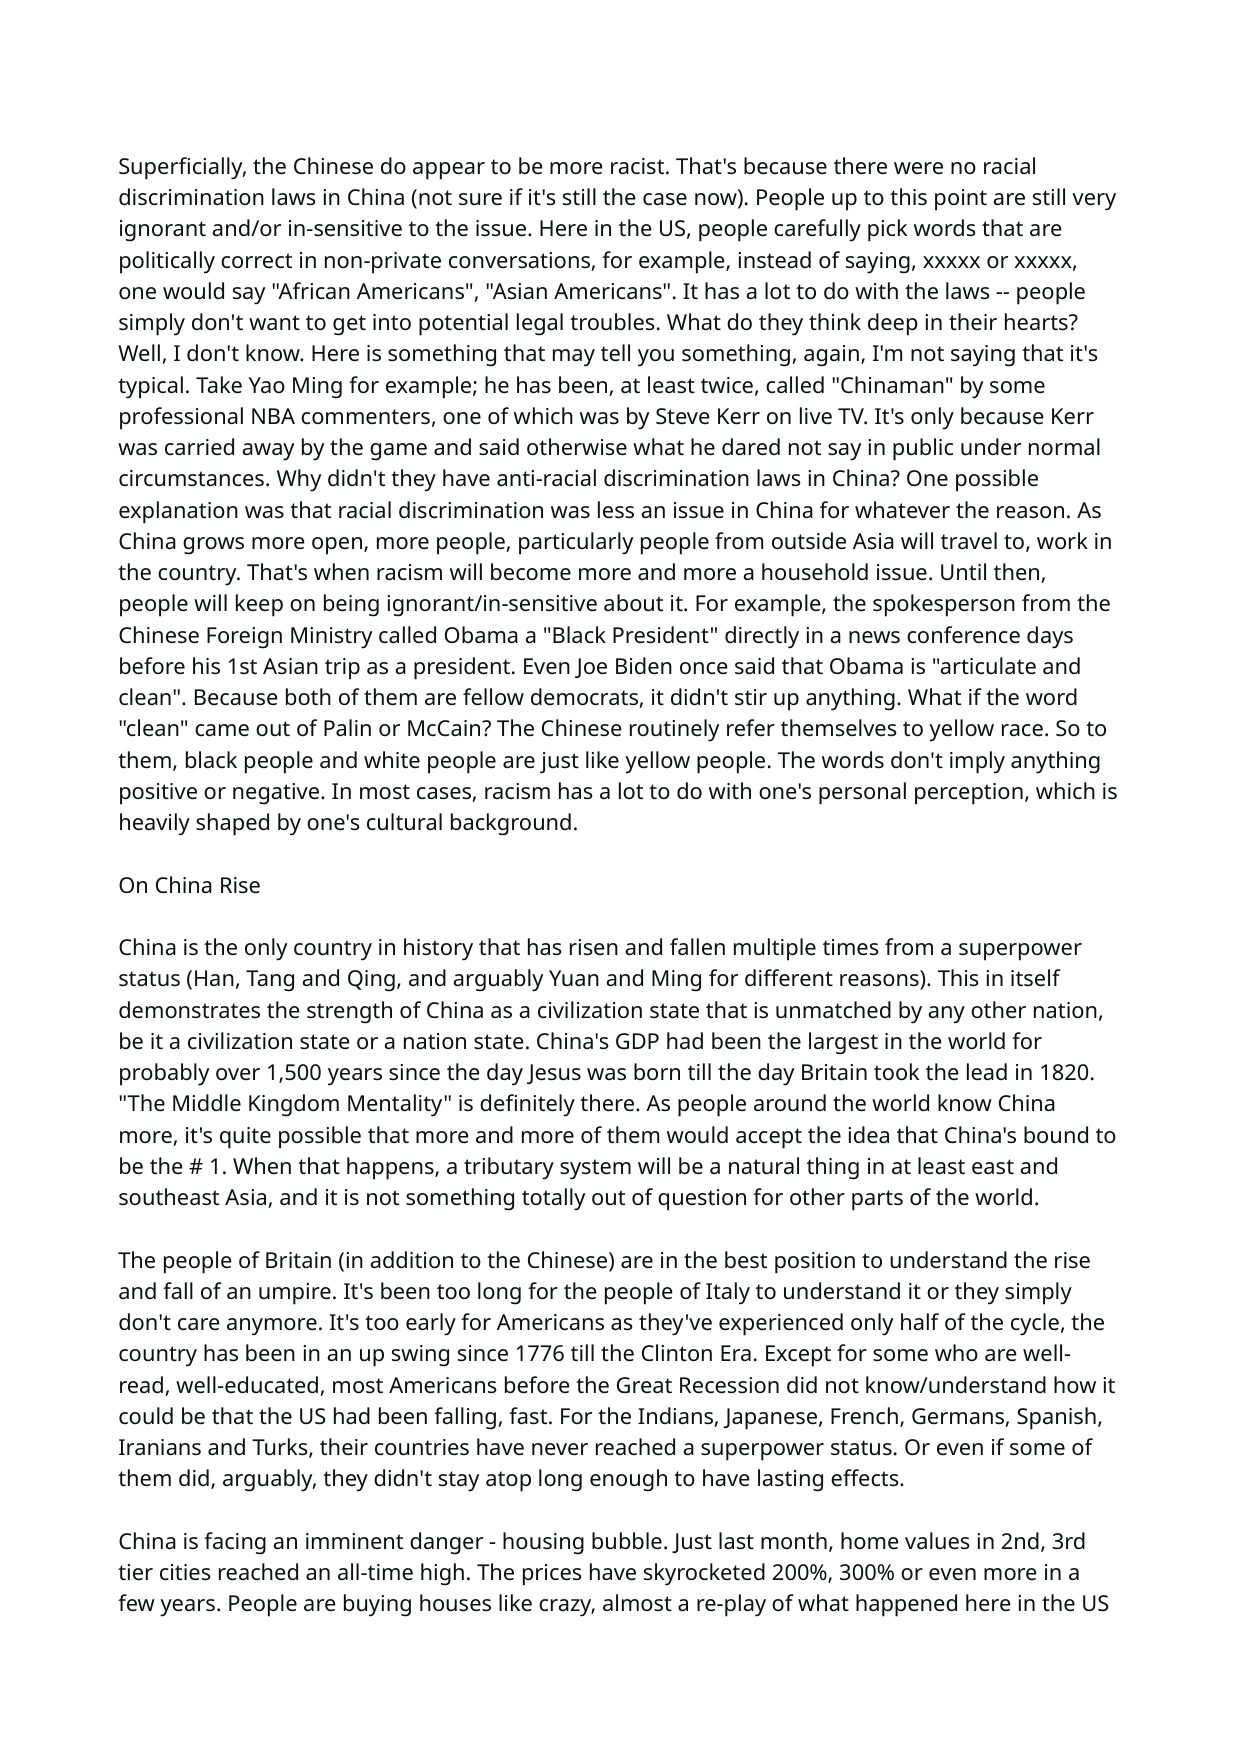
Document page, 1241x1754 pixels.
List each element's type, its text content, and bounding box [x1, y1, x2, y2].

text Superficially, the Chinese do appear to be more racist. That's because there were no racial discrimination laws in China (not sure if it's still the case now). People up to this point are still very ignorant and/or in-sensitive to the issue. Here in the US, people carefully pick words that are politically correct in non-private conversations, for example, instead of saying, xxxxx or xxxxx, one would say "African Americans", "Asian Americans". It has a lot to do with the laws -- people simply don't want to get into potential legal troubles. What do they think deep in their hearts? Well, I don't know. Here is something that may tell you something, again, I'm not saying that it's typical. Take Yao Ming for example; he has been, at least twice, called "Chinaman" by some professional NBA commenters, one of which was by Steve Kerr on live TV. It's only because Kerr was carried away by the game and said otherwise what he dared not say in public under normal circumstances. Why didn't they have anti-racial discrimination laws in China? One possible explanation was that racial discrimination was less an issue in China for whatever the reason. As China grows more open, more people, particularly people from outside Asia will travel to, work in the country. That's when racism will become more and more a household issue. Until then, people will keep on being ignorant/in-sensitive about it. For example, the spokesperson from the Chinese Foreign Ministry called Obama a "Black President" directly in a news conference days before his 1st Asian trip as a president. Even Joe Biden once said that Obama is "articulate and clean". Because both of them are fellow democrats, it didn't stir up anything. What if the word "clean" came out of Palin or McCain? The Chinese routinely refer themselves to yellow race. So to them, black people and white people are just like yellow people. The words don't imply anything positive or negative. In most cases, racism has a lot to do with one's personal perception, which is heavily shaped by one's cultural background. On China Rise China is the only country in history that has risen and fallen multiple times from a superpower status (Han, Tang and Qing, and arguably Yuan and Ming for different reasons). This in itself demonstrates the strength of China as a civilization state that is unmatched by any other nation, be it a civilization state or a nation state. China's GDP had been the largest in the world for probably over 1,500 years since the day Jesus was born till the day Britain took the lead in 1820. "The Middle Kingdom Mentality" is definitely there. As people around the world know China more, it's quite possible that more and more of them would accept the idea that China's bound to be the # 1. When that happens, a tributary system will be a natural thing in at least east and southeast Asia, and it is not something totally out of question for other parts of the world. The people of Britain (in addition to the Chinese) are in the best position to understand the rise and fall of an umpire. It's been too long for the people of Italy to understand it or they simply don't care anymore. It's too early for Americans as they've experienced only half of the cycle, the country has been in an up swing since 1776 till the Clinton Era. Except for some who are well-read, well-educated, most Americans before the Great Recession did not know/understand how it could be that the US had been falling, fast. For the Indians, Japanese, French, Germans, Spanish, Iranians and Turks, their countries have never reached a superpower status. Or even if some of them did, arguably, they didn't stay atop long enough to have lasting effects. China is facing an imminent danger - housing bubble. Just last month, home values in 2nd, 3rd tier cities reached an all-time high. The prices have skyrocketed 200%, 300% or even more in a few years. People are buying houses like crazy, almost a re-play of what happened here in the US [118, 118, 1122, 1618]
